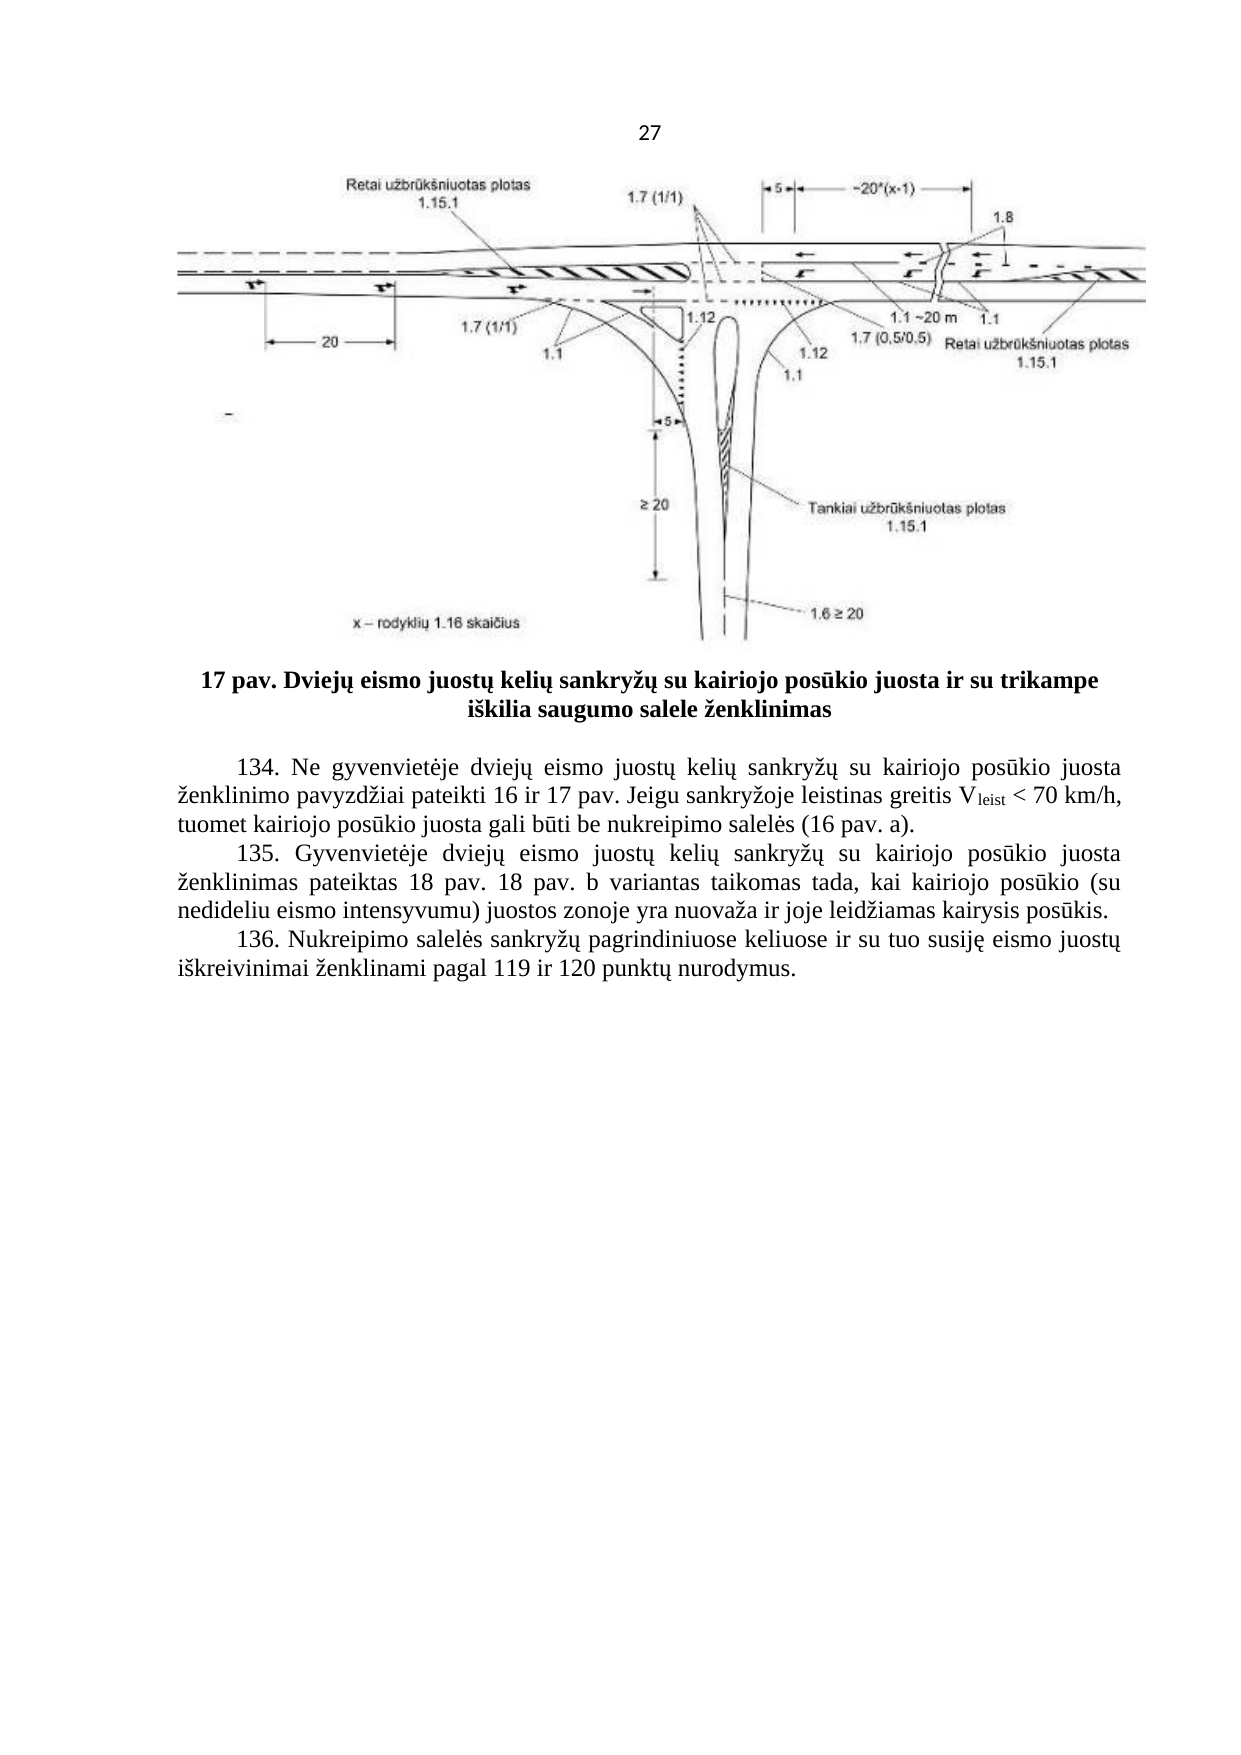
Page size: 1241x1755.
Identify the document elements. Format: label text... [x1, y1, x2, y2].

text 134. Ne gyvenvietėje dviejų eismo juostų kelių sankryžų su kairiojo posūkio juosta ženklinimo pavyzdžiai pateikti 16 ir 17 pav. Jeigu sankryžoje leistinas greitis Vleist < 70 km/h, tuomet kairiojo posūkio juosta gali būti be nukreipimo salelės (16 pav. a). [177, 752, 1122, 838]
text 17 pav. Dviejų eismo juostų kelių sankryžų su kairiojo posūkio juosta ir su trikampe iškilia saugumo salele ženklinimas [177, 666, 1122, 723]
text 136. Nukreipimo salelės sankryžų pagrindiniuose keliuose ir su tuo susiję eismo juostų iškreivinimai ženklinami pagal 119 ir 120 punktų nurodymus. [177, 924, 1122, 982]
text 135. Gyvenvietėje dviejų eismo juostų kelių sankryžų su kairiojo posūkio juosta ženklinimas pateiktas 18 pav. 18 pav. b variantas taikomas tada, kai kairiojo posūkio (su nedideliu eismo intensyvumu) juostos zonoje yra nuovaža ir joje leidžiamas kairysis posūkis. [177, 838, 1122, 924]
